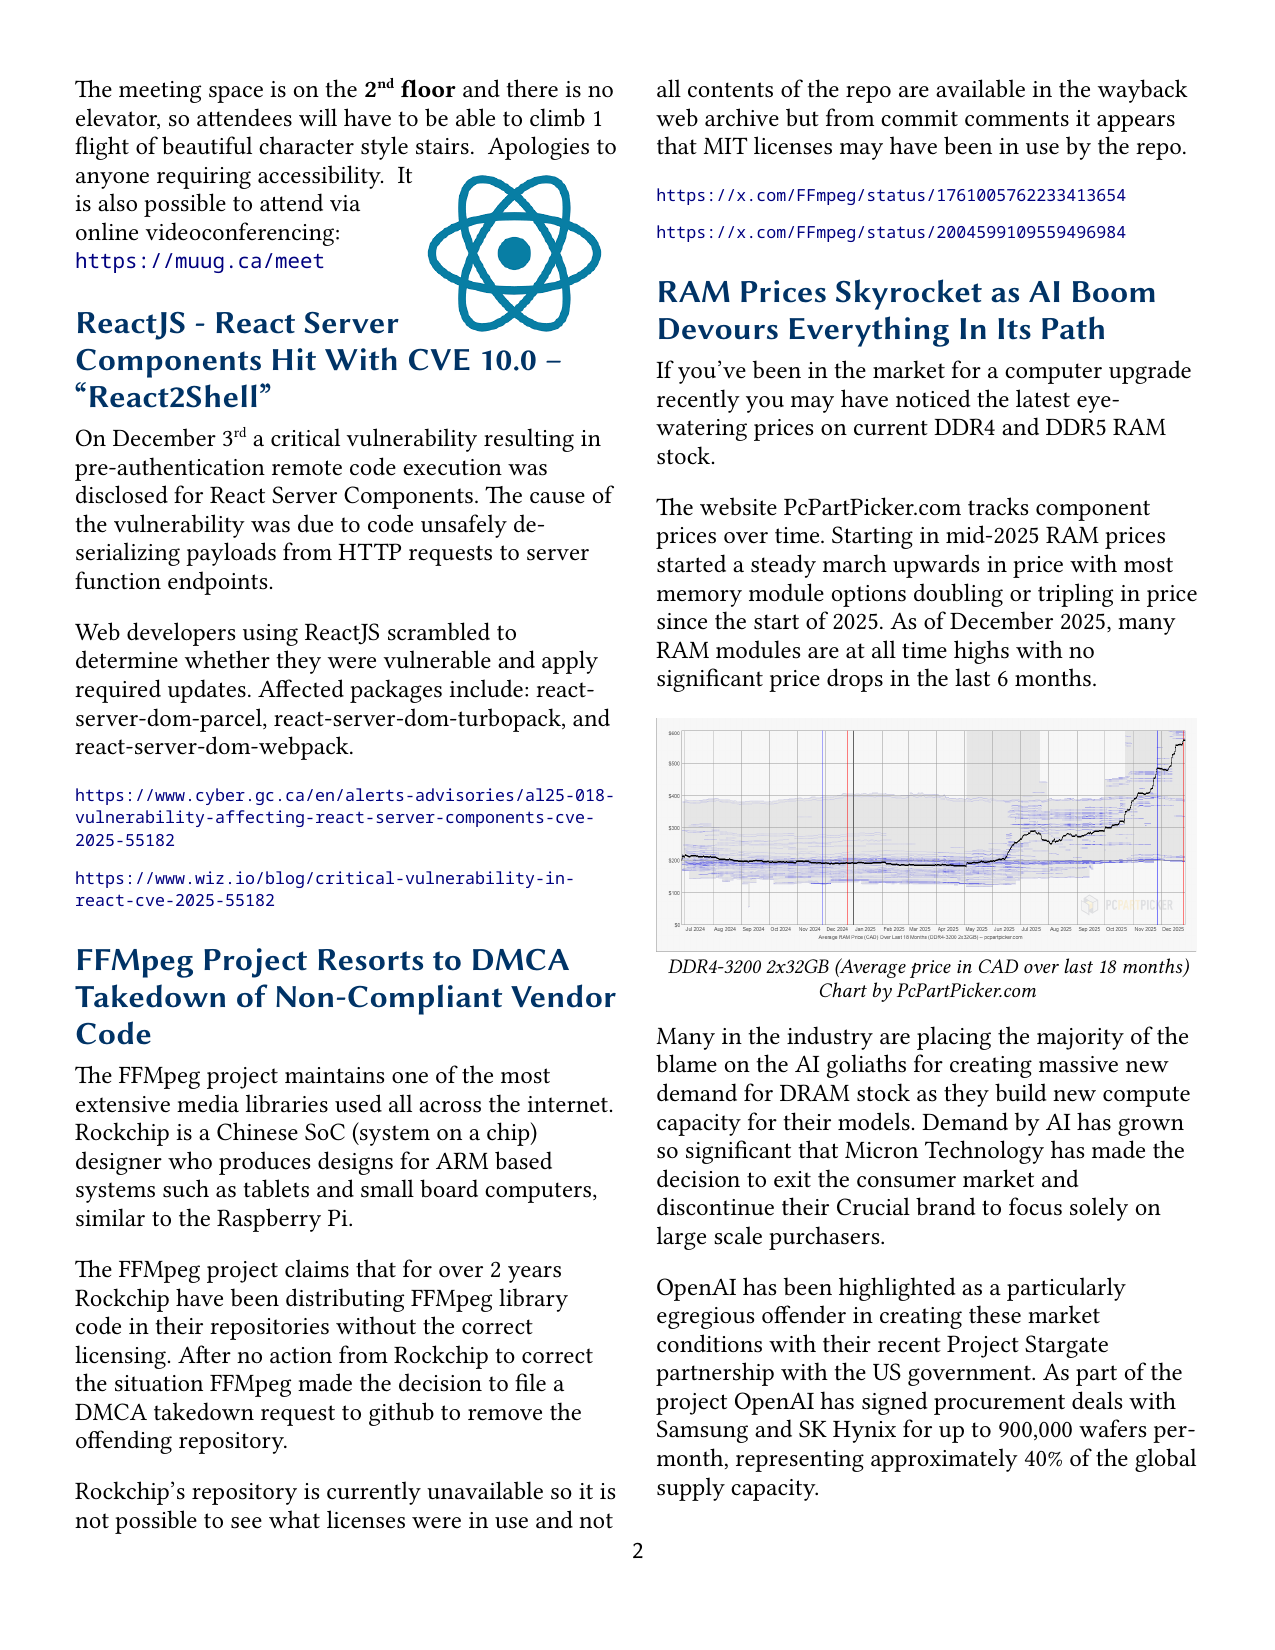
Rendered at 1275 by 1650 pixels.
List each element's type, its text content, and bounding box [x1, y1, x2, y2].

subtitle https://x.com/FFmpeg/status/1761005762233413654 [656, 183, 1200, 206]
text Rockchip’s repository is currently unavailable so it is not possible to see what licenses were in use and not [75, 1477, 619, 1534]
subtitle FFMpeg Project Resorts to DMCA Takedown of Non-Compliant Vendor Code [75, 942, 619, 1052]
text The website PcPartPicker.com tracks component prices over time. Starting in mid-2025 RAM prices started a steady march upwards in price with most memory module options doubling or tripling in price since the start of 2025. As of December 2025, many RAM modules are at all time highs with no significant price drops in the last 6 months. [656, 493, 1200, 693]
subtitle https://muug.ca/meet [75, 246, 422, 275]
text DDR4-3200 2x32GB (Average price in CAD over last 18 months) Chart by PcPartPicker.com [656, 715, 1200, 1002]
picture [422, 169, 606, 337]
picture [656, 718, 1197, 952]
text On December 3rd a critical vulnerability resulting in pre-authentication remote code execution was disclosed for React Server Components. The cause of the vulnerability was due to code unsafely de-serializing payloads from HTTP requests to server function endpoints. [75, 424, 619, 596]
text The FFMpeg project claims that for over 2 years Rockchip have been distributing FFMpeg library code in their repositories without the correct licensing. After no action from Rockchip to correct the situation FFMpeg made the decision to file a DMCA takedown request to github to remove the offending repository. [75, 1255, 619, 1455]
text OpenAI has been highlighted as a particularly egregious offender in creating these market conditions with their recent Project Stargate partnership with the US government. As part of the project OpenAI has signed procurement deals with Samsung and SK Hynix for up to 900,000 wafers per-month, representing approximately 40% of the global supply capacity. [656, 1273, 1200, 1501]
subtitle https://www.wiz.io/blog/critical-vulnerability-in-react-cve-2025-55182 [75, 866, 619, 912]
subtitle RAM Prices Skyrocket as AI Boom Devours Everything In Its Path [656, 273, 1200, 347]
text Web developers using ReactJS scrambled to determine whether they were vulnerable and apply required updates. Affected packages include: react-server-dom-parcel, react-server-dom-turbopack, and react-server-dom-webpack. [75, 618, 619, 761]
text The FFMpeg project maintains one of the most extensive media libraries used all across the internet. Rockchip is a Chinese SoC (system on a chip) designer who produces designs for ARM based systems such as tablets and small board computers, similar to the Raspberry Pi. [75, 1061, 619, 1233]
subtitle https://x.com/FFmpeg/status/2004599109559496984 [656, 221, 1200, 243]
subtitle ReactJS - React Server Components Hit With CVE 10.0 – “React2Shell” [75, 305, 619, 415]
text If you’ve been in the market for a computer upgrade recently you may have noticed the latest eye-watering prices on current DDR4 and DDR5 RAM stock. [656, 356, 1200, 470]
text Many in the industry are placing the majority of the blame on the AI goliaths for creating massive new demand for DRAM stock as they build new compute capacity for their models. Demand by AI has grown so significant that Micron Technology has made the decision to exit the consumer market and discontinue their Crucial brand to focus solely on large scale purchasers. [656, 1022, 1200, 1250]
text The meeting space is on the 2nd floor and there is no elevator, so attendees will have to be able to climb 1 flight of beautiful character style stairs. Apologies to anyone requiring accessibility. It is also possible to attend via online videoconferencing: [75, 75, 619, 246]
text all contents of the repo are available in the wayback web archive but from commit comments it appears that MIT licenses may have been in use by the repo. [656, 75, 1200, 161]
subtitle https://www.cyber.gc.ca/en/alerts-advisories/al25-018-vulnerability-affecting-react-server-components-cve-2025-55182 [75, 783, 619, 851]
